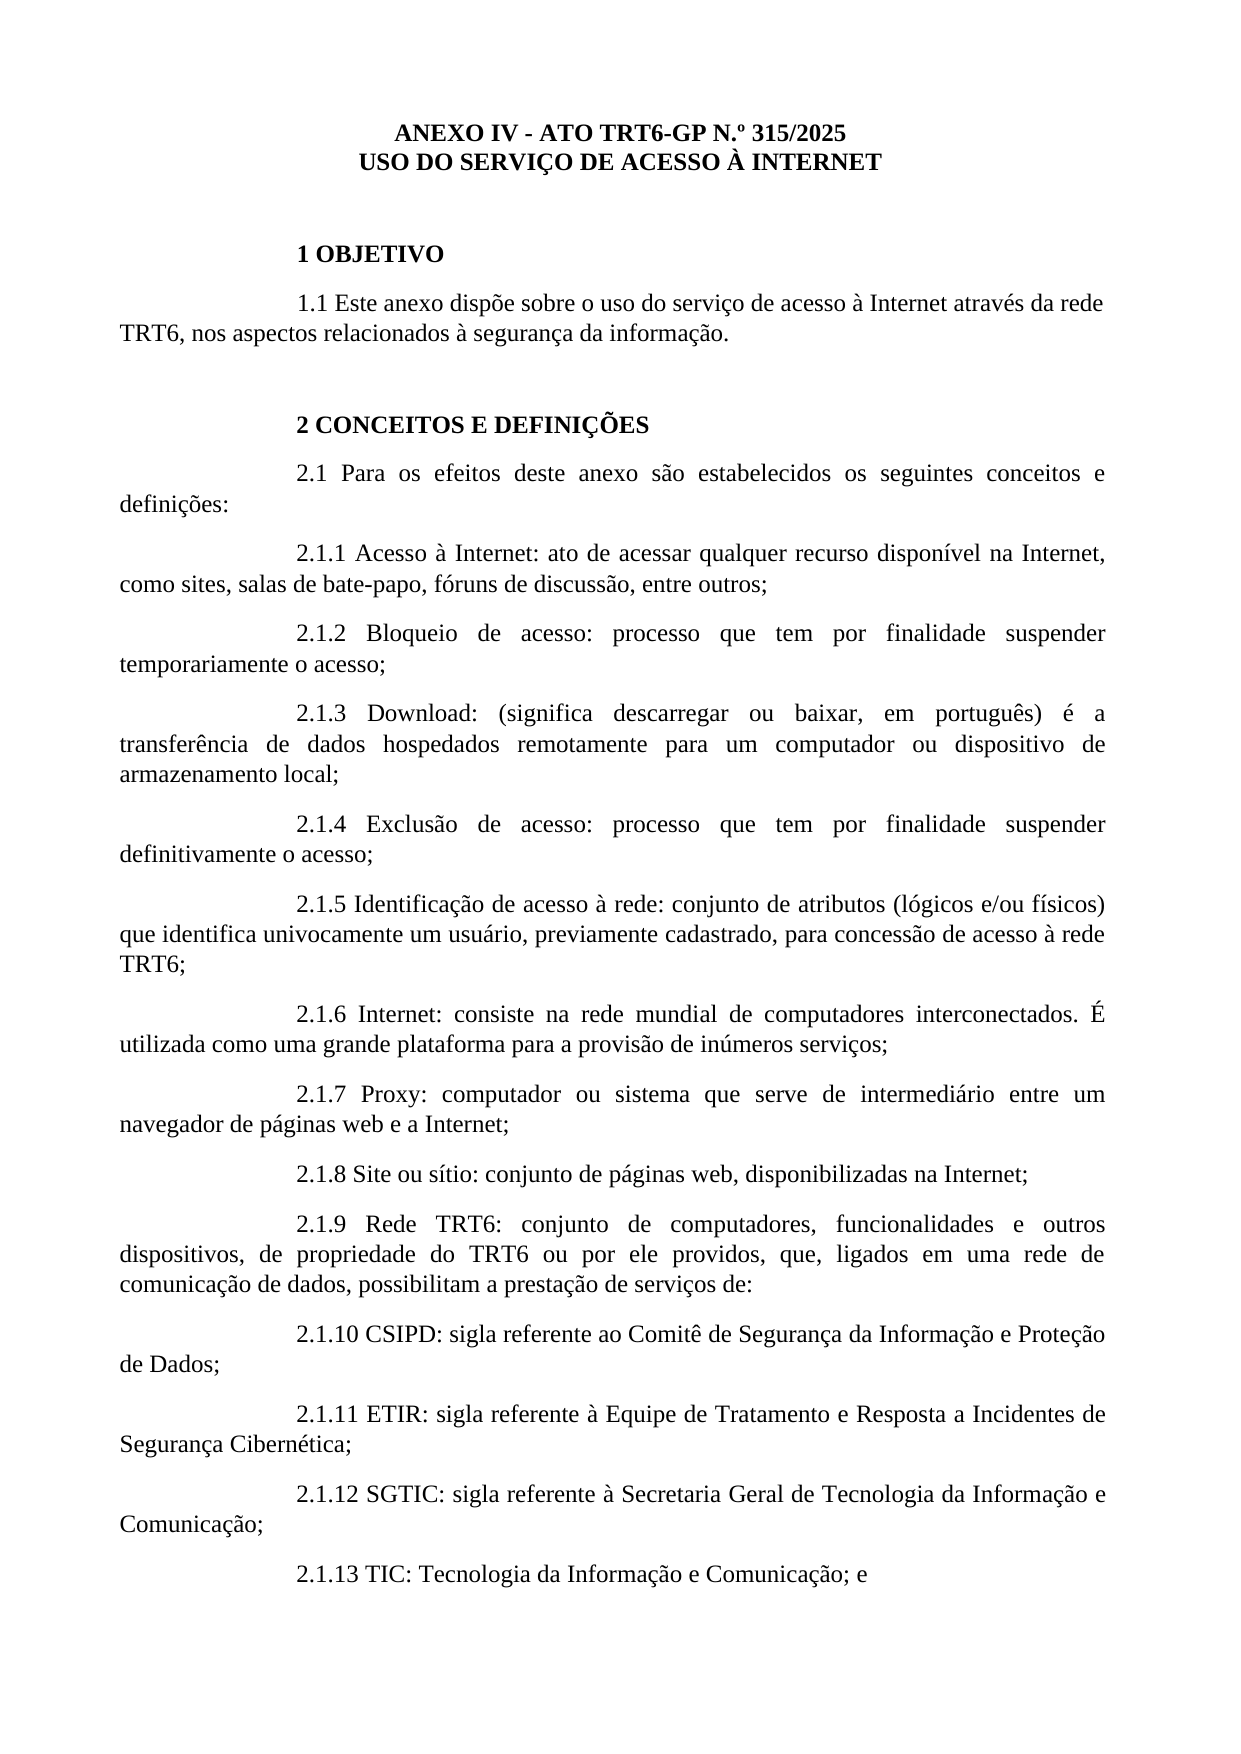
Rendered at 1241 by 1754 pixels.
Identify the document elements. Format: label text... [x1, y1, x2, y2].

text 2.1.8 Site ou sítio: conjunto de páginas web, disponibilizadas na Internet; [119, 1159, 1107, 1187]
text 2 CONCEITOS E DEFINIÇÕES [296, 410, 1122, 439]
text 2.1.11 ETIR: sigla referente à Equipe de Tratamento e Resposta a Incidentes de Segurança Cibernética; [119, 1399, 1107, 1458]
text 2.1.1 Acesso à Internet: ato de acessar qualquer recurso disponível na Internet, como sites, salas de bate-papo, fóruns de discussão, entre outros; [119, 538, 1107, 597]
text 2.1.10 CSIPD: sigla referente ao Comitê de Segurança da Informação e Proteção de Dados; [119, 1319, 1107, 1378]
text 2.1.13 TIC: Tecnologia da Informação e Comunicação; e [119, 1559, 1107, 1587]
text ANEXO IV - ATO TRT6-GP N.º 315/2025 [118, 118, 1122, 147]
text 2.1.3 Download: (significa descarregar ou baixar, em português) é a transferência de dados hospedados remotamente para um computador ou dispositivo de armazenamento local; [119, 698, 1107, 787]
text 1 OBJETIVO [297, 239, 1122, 268]
text 2.1.9 Rede TRT6: conjunto de computadores, funcionalidades e outros dispositivos, de propriedade do TRT6 ou por ele providos, que, ligados em uma rede de comunicação de dados, possibilitam a prestação de serviços de: [119, 1209, 1107, 1298]
text 2.1.7 Proxy: computador ou sistema que serve de intermediário entre um navegador de páginas web e a Internet; [119, 1079, 1107, 1138]
text 2.1.12 SGTIC: sigla referente à Secretaria Geral de Tecnologia da Informação e Comunicação; [119, 1479, 1107, 1538]
text 1.1 Este anexo dispõe sobre o uso do serviço de acesso à Internet através da rede TRT6, nos aspectos relacionados à segurança da informação. [119, 288, 1104, 347]
text 2.1.6 Internet: consiste na rede mundial de computadores interconectados. É utilizada como uma grande plataforma para a provisão de inúmeros serviços; [119, 999, 1107, 1058]
text 2.1.5 Identificação de acesso à rede: conjunto de atributos (lógicos e/ou físicos) que identifica univocamente um usuário, previamente cadastrado, para concessão de acesso à rede TRT6; [119, 889, 1107, 978]
text USO DO SERVIÇO DE ACESSO À INTERNET [118, 147, 1122, 176]
text 2.1.4 Exclusão de acesso: processo que tem por finalidade suspender definitivamente o acesso; [119, 809, 1107, 867]
text 2.1.2 Bloqueio de acesso: processo que tem por finalidade suspender temporariamente o acesso; [119, 618, 1107, 677]
text 2.1 Para os efeitos deste anexo são estabelecidos os seguintes conceitos e definições: [119, 458, 1107, 517]
